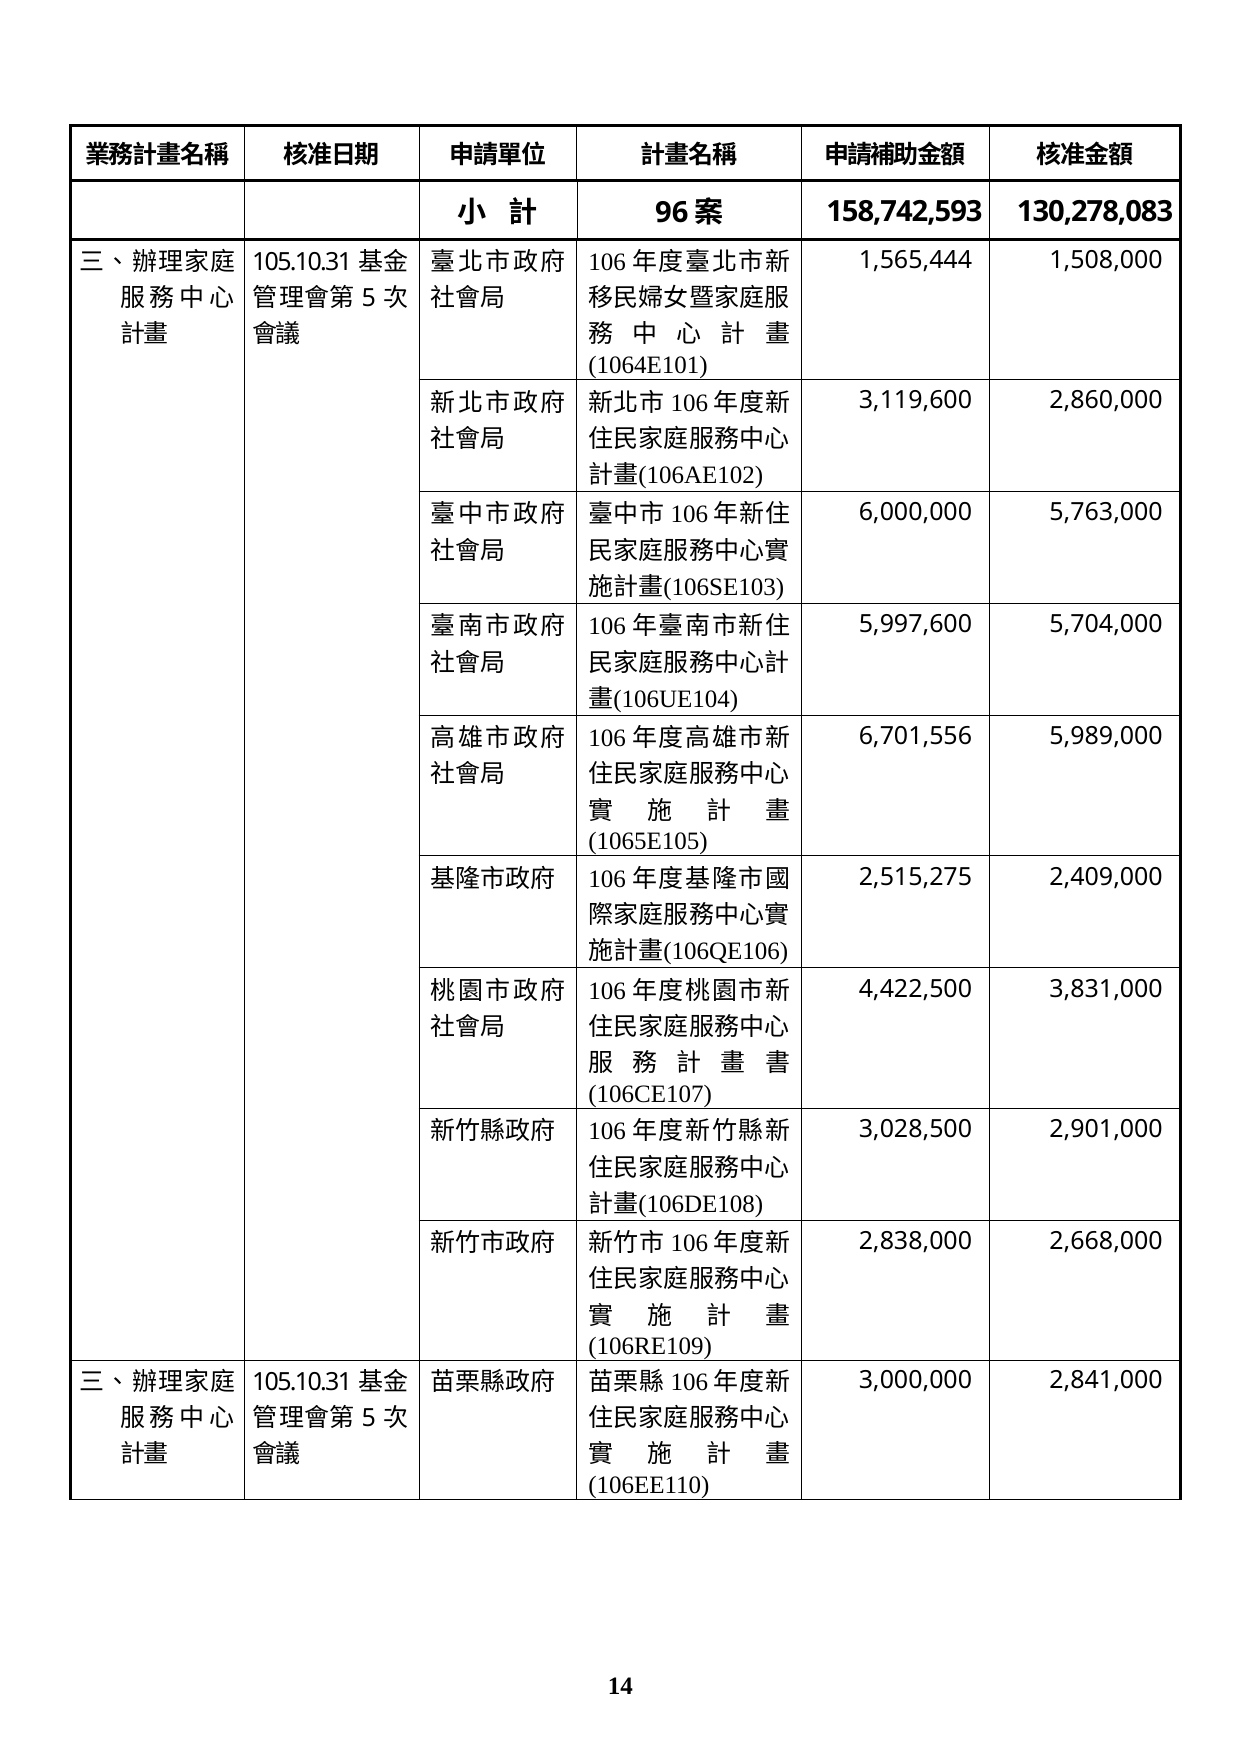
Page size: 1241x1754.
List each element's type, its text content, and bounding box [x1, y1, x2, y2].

table_cell 臺中市106年新住民家庭服務中心實施計畫(106SE103) [577, 492, 801, 603]
table_cell 106年度基隆市國際家庭服務中心實施計畫(106QE106) [577, 856, 801, 967]
table_cell 6,000,000 [802, 492, 989, 603]
table_cell 2,409,000 [990, 856, 1179, 967]
table_cell 5,704,000 [990, 604, 1179, 714]
table_cell 小 計 [420, 182, 577, 238]
table_cell 桃園市政府社會局 [420, 968, 576, 1108]
table_cell 基隆市政府 [420, 856, 576, 967]
table_cell 105.10.31基金管理會第5次會議 [245, 241, 419, 1360]
table_cell 106年度新竹縣新住民家庭服務中心計畫(106DE108) [577, 1109, 801, 1219]
table_header 申請單位 [420, 127, 576, 179]
table_cell 三、辦理家庭服務中心計畫 [72, 241, 244, 1360]
table_cell 158,742,593 [802, 182, 989, 238]
table_cell 臺北市政府社會局 [420, 241, 576, 379]
table_cell 新竹縣政府 [420, 1109, 576, 1219]
table_cell 106年臺南市新住民家庭服務中心計畫(106UE104) [577, 604, 801, 714]
table_cell 新北市106年度新住民家庭服務中心計畫(106AE102) [577, 380, 801, 491]
table_cell 130,278,083 [990, 182, 1179, 238]
table_cell 2,668,000 [990, 1221, 1179, 1360]
table_cell 臺南市政府社會局 [420, 604, 576, 714]
table_cell 106年度臺北市新移民婦女暨家庭服務中心計畫(1064E101) [577, 241, 801, 379]
table_cell 5,763,000 [990, 492, 1179, 603]
table_cell 苗栗縣106年度新住民家庭服務中心實施計畫(106EE110) [577, 1361, 801, 1499]
table_header 核准金額 [990, 127, 1179, 179]
table_header 核准日期 [245, 127, 419, 179]
table_cell 2,515,275 [802, 856, 989, 967]
table_cell 3,000,000 [802, 1361, 989, 1499]
table_cell 5,989,000 [990, 716, 1179, 855]
table_cell 苗栗縣政府 [420, 1361, 576, 1499]
table_cell 105.10.31基金管理會第5次會議 [245, 1361, 419, 1499]
table_cell 2,841,000 [990, 1361, 1179, 1499]
table_cell [72, 182, 244, 238]
table_cell 2,860,000 [990, 380, 1179, 491]
table_cell 3,831,000 [990, 968, 1179, 1108]
table_cell 三、辦理家庭服務中心計畫 [72, 1361, 244, 1499]
table_cell 6,701,556 [802, 716, 989, 855]
table_cell 2,901,000 [990, 1109, 1179, 1219]
table_cell [245, 182, 419, 238]
table_cell 106年度桃園市新住民家庭服務中心服務計畫書(106CE107) [577, 968, 801, 1108]
table_cell 106年度高雄市新住民家庭服務中心實施計畫(1065E105) [577, 716, 801, 855]
table_cell 5,997,600 [802, 604, 989, 714]
table_cell 2,838,000 [802, 1221, 989, 1360]
table_header 計畫名稱 [577, 127, 801, 179]
table_cell 新竹市政府 [420, 1221, 576, 1360]
table_cell 新北市政府社會局 [420, 380, 576, 491]
table_cell 1,508,000 [990, 241, 1179, 379]
table_cell 3,028,500 [802, 1109, 989, 1219]
table_cell 新竹市106年度新住民家庭服務中心實施計畫(106RE109) [577, 1221, 801, 1360]
table_cell 3,119,600 [802, 380, 989, 491]
table_header 業務計畫名稱 [72, 127, 244, 179]
table_cell 臺中市政府社會局 [420, 492, 576, 603]
table_header 申請補助金額 [802, 127, 989, 179]
table_cell 1,565,444 [802, 241, 989, 379]
table_cell 96案 [578, 182, 801, 238]
table_cell 4,422,500 [802, 968, 989, 1108]
table_cell 高雄市政府社會局 [420, 716, 576, 855]
